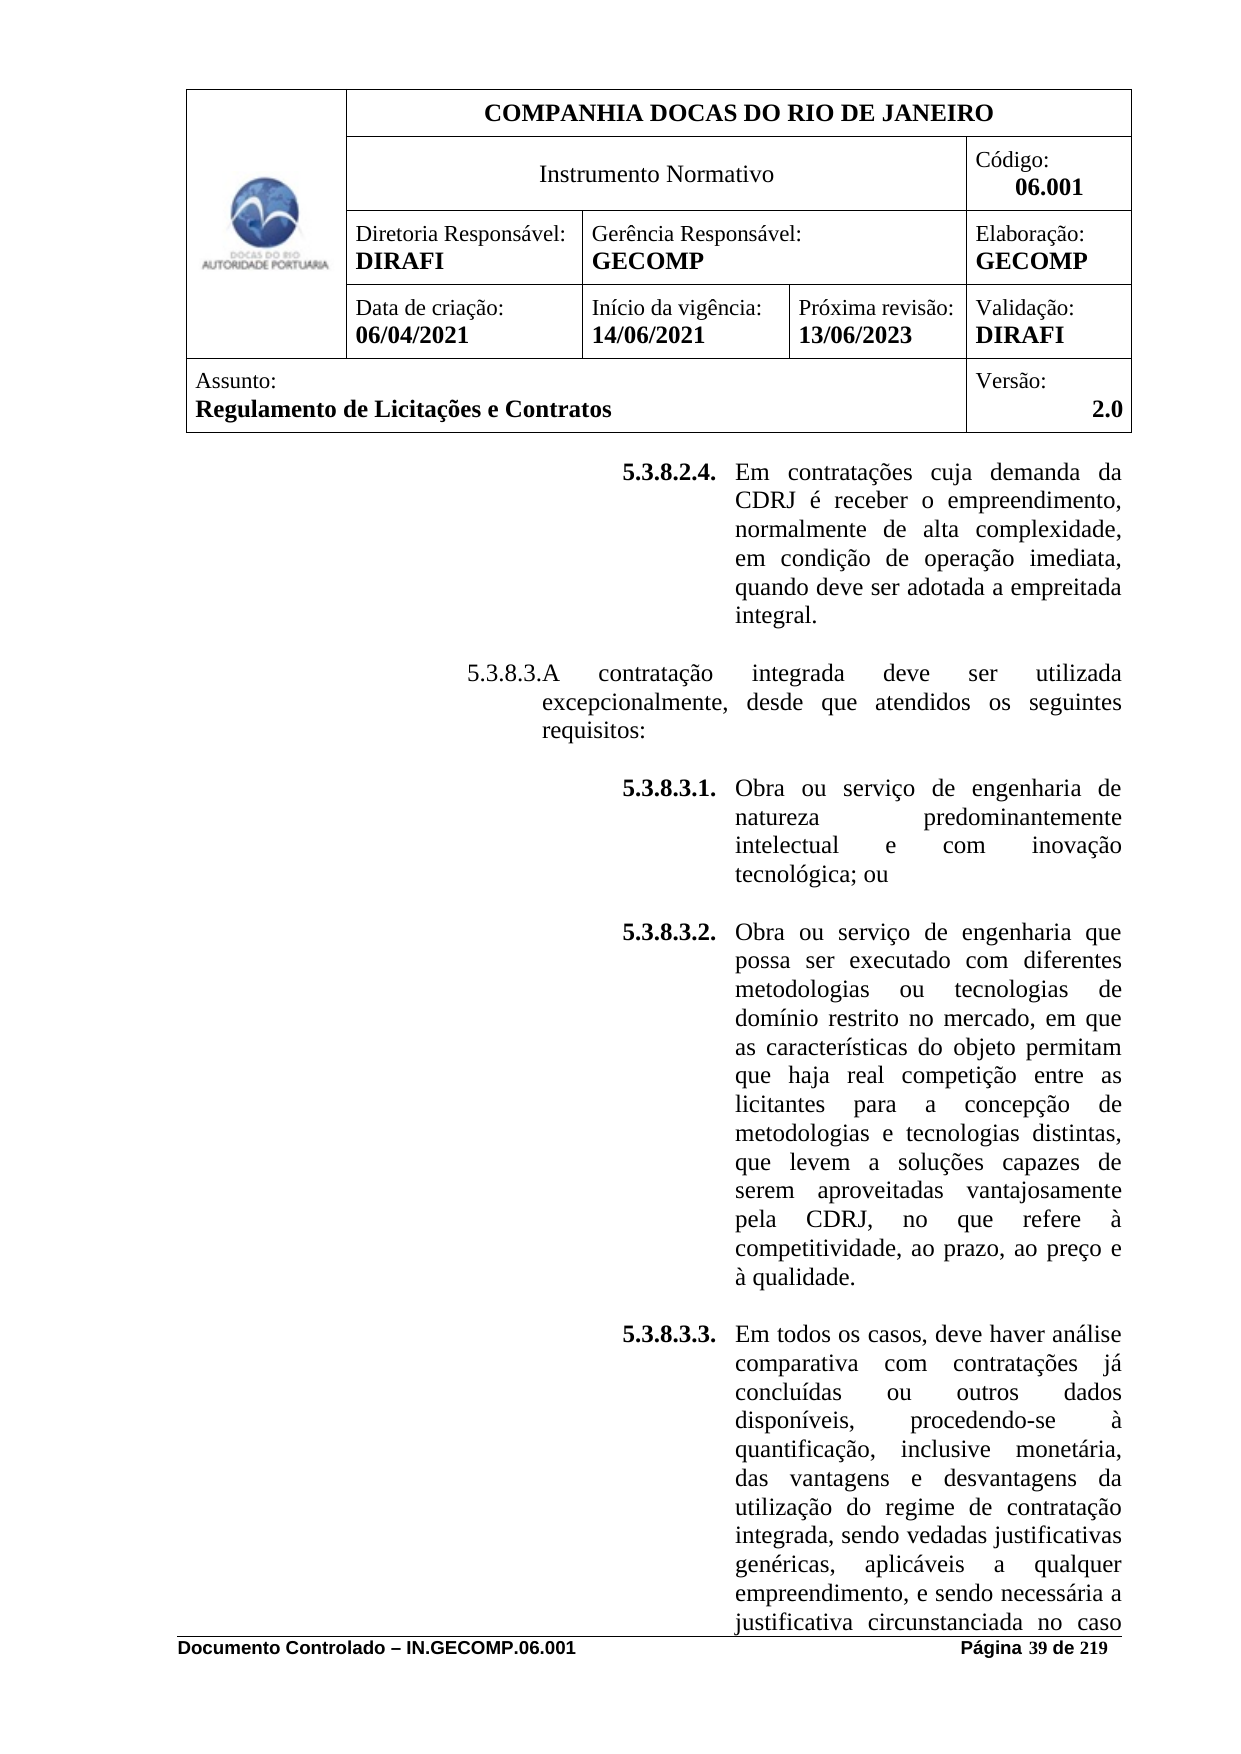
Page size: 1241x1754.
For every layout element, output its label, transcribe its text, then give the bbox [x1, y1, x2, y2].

list Em todos os casos, deve haver análise comparativa com contratações já concluídas ou outros dados disponíveis, procedendo-se à quantificação, inclusive monetária, das vantagens e desvantagens da utilização do regime de contratação integrada, sendo vedadas justificativas genéricas, aplicáveis a qualquer empreendimento, e sendo necessária a justificativa circunstanciada no caso [622, 1319, 1122, 1635]
list A contratação integrada deve ser utilizada excepcionalmente, desde que atendidos os seguintes requisitos: [467, 658, 1122, 744]
list Obra ou serviço de engenharia de natureza predominantemente intelectual e com inovação tecnológica; ou [622, 773, 1122, 888]
list Obra ou serviço de engenharia que possa ser executado com diferentes metodologias ou tecnologias de domínio restrito no mercado, em que as características do objeto permitam que haja real competição entre as licitantes para a concepção de metodologias e tecnologias distintas, que levem a soluções capazes de serem aproveitadas vantajosamente pela CDRJ, no que refere à competitividade, ao prazo, ao preço e à qualidade. [622, 917, 1122, 1290]
list Em contratações cuja demanda da CDRJ é receber o empreendimento, normalmente de alta complexidade, em condição de operação imediata, quando deve ser adotada a empreitada integral. [622, 457, 1122, 629]
